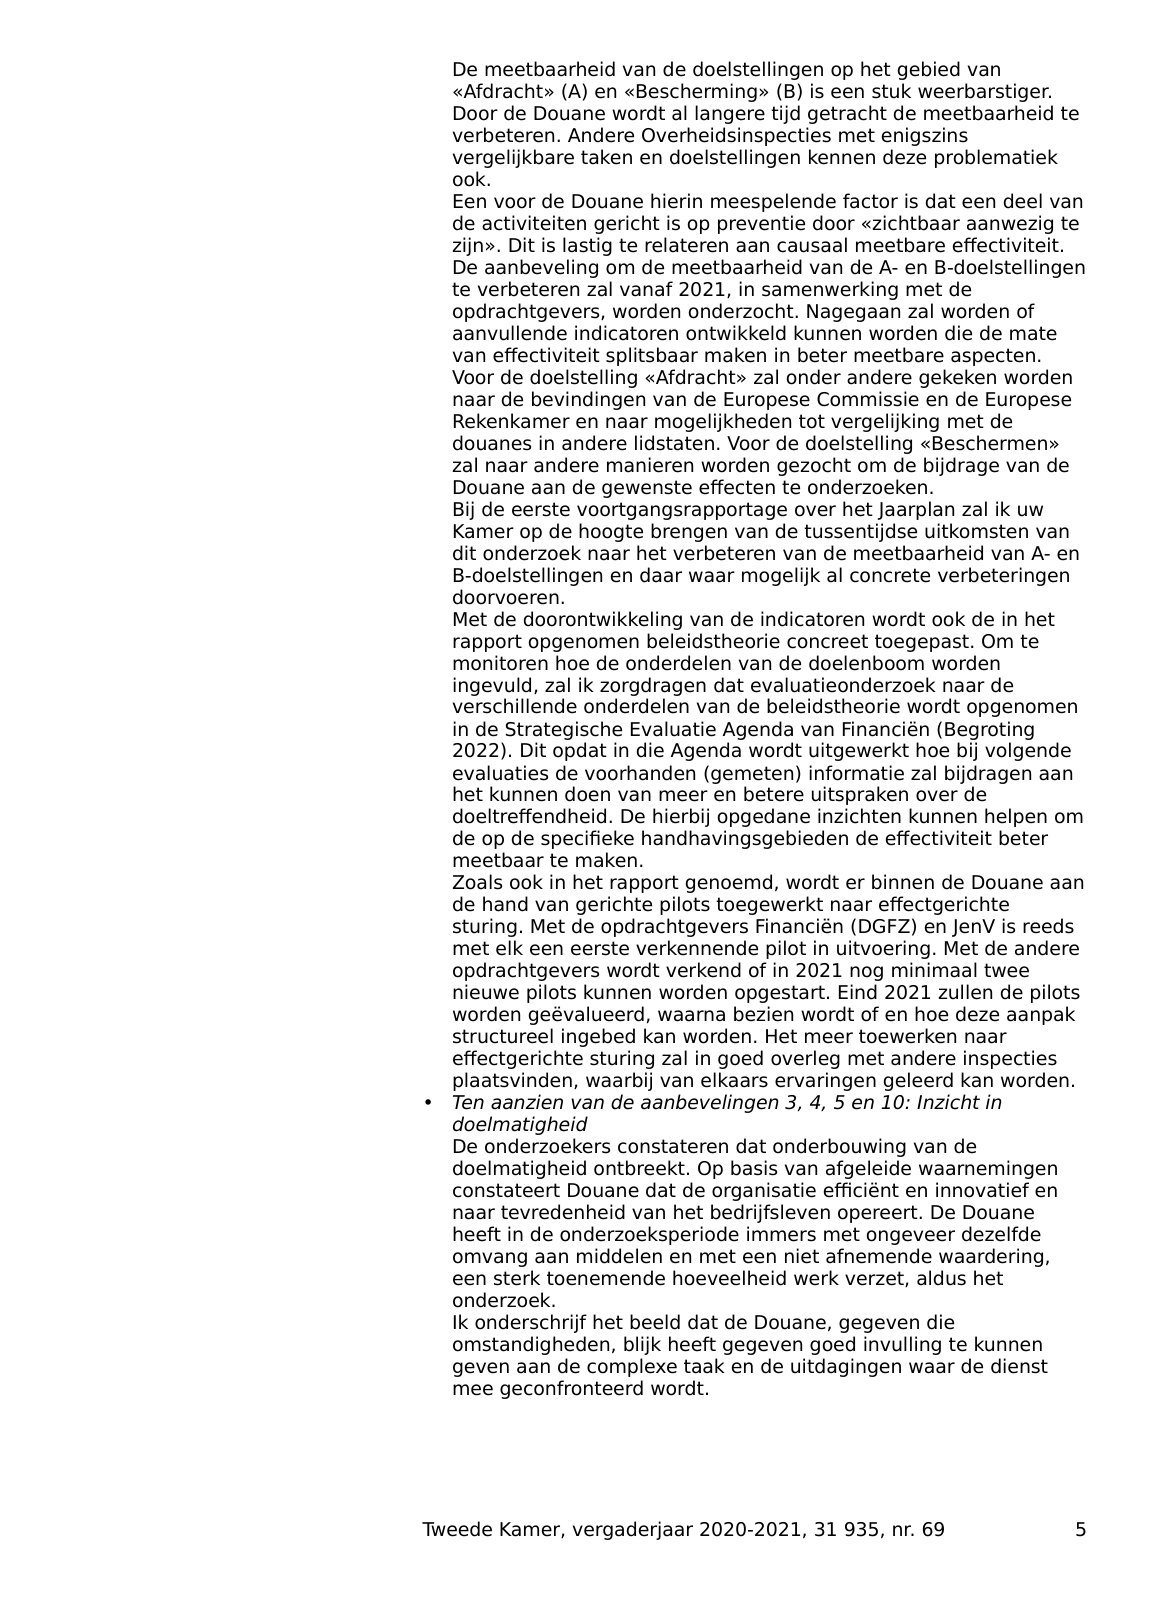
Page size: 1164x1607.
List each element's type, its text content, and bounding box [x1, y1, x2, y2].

text Een voor de Douane hierin meespelende factor is dat een deel van de activiteiten gericht is op preventie door «zichtbaar aanwezig te zijn». Dit is lastig te relateren aan causaal meetbare effectiviteit. [452, 191, 1087, 257]
text • Ten aanzien van de aanbevelingen 3, 4, 5 en 10: Inzicht in doelmatigheid [422, 1092, 1087, 1136]
text De meetbaarheid van de doelstellingen op het gebied van «Afdracht» (A) en «Bescherming» (B) is een stuk weerbarstiger. Door de Douane wordt al langere tijd getracht de meetbaarheid te verbeteren. Andere Overheidsinspecties met enigszins vergelijkbare taken en doelstellingen kennen deze problematiek ook. [452, 59, 1087, 191]
text De aanbeveling om de meetbaarheid van de A- en B-doelstellingen te verbeteren zal vanaf 2021, in samenwerking met de opdrachtgevers, worden onderzocht. Nagegaan zal worden of aanvullende indicatoren ontwikkeld kunnen worden die de mate van effectiviteit splitsbaar maken in beter meetbare aspecten. Voor de doelstelling «Afdracht» zal onder andere gekeken worden naar de bevindingen van de Europese Commissie en de Europese Rekenkamer en naar mogelijkheden tot vergelijking met de douanes in andere lidstaten. Voor de doelstelling «Beschermen» zal naar andere manieren worden gezocht om de bijdrage van de Douane aan de gewenste effecten te onderzoeken. [452, 257, 1087, 499]
text Zoals ook in het rapport genoemd, wordt er binnen de Douane aan de hand van gerichte pilots toegewerkt naar effectgerichte sturing. Met de opdrachtgevers Financiën (DGFZ) en JenV is reeds met elk een eerste verkennende pilot in uitvoering. Met de andere opdrachtgevers wordt verkend of in 2021 nog minimaal twee nieuwe pilots kunnen worden opgestart. Eind 2021 zullen de pilots worden geëvalueerd, waarna bezien wordt of en hoe deze aanpak structureel ingebed kan worden. Het meer toewerken naar effectgerichte sturing zal in goed overleg met andere inspecties plaatsvinden, waarbij van elkaars ervaringen geleerd kan worden. [452, 872, 1087, 1092]
text Bij de eerste voortgangsrapportage over het Jaarplan zal ik uw Kamer op de hoogte brengen van de tussentijdse uitkomsten van dit onderzoek naar het verbeteren van de meetbaarheid van A- en B-doelstellingen en daar waar mogelijk al concrete verbeteringen doorvoeren. [452, 499, 1087, 608]
text Met de doorontwikkeling van de indicatoren wordt ook de in het rapport opgenomen beleidstheorie concreet toegepast. Om te monitoren hoe de onderdelen van de doelenboom worden ingevuld, zal ik zorgdragen dat evaluatieonderzoek naar de verschillende onderdelen van de beleidstheorie wordt opgenomen in de Strategische Evaluatie Agenda van Financiën (Begroting 2022). Dit opdat in die Agenda wordt uitgewerkt hoe bij volgende evaluaties de voorhanden (gemeten) informatie zal bijdragen aan het kunnen doen van meer en betere uitspraken over de doeltreffendheid. De hierbij opgedane inzichten kunnen helpen om de op de specifieke handhavingsgebieden de effectiviteit beter meetbaar te maken. [452, 608, 1087, 872]
text Ik onderschrijf het beeld dat de Douane, gegeven die omstandigheden, blijk heeft gegeven goed invulling te kunnen geven aan de complexe taak en de uitdagingen waar de dienst mee geconfronteerd wordt. [452, 1312, 1087, 1400]
text De onderzoekers constateren dat onderbouwing van de doelmatigheid ontbreekt. Op basis van afgeleide waarnemingen constateert Douane dat de organisatie efficiënt en innovatief en naar tevredenheid van het bedrijfsleven opereert. De Douane heeft in de onderzoeksperiode immers met ongeveer dezelfde omvang aan middelen en met een niet afnemende waardering, een sterk toenemende hoeveelheid werk verzet, aldus het onderzoek. [452, 1136, 1087, 1312]
